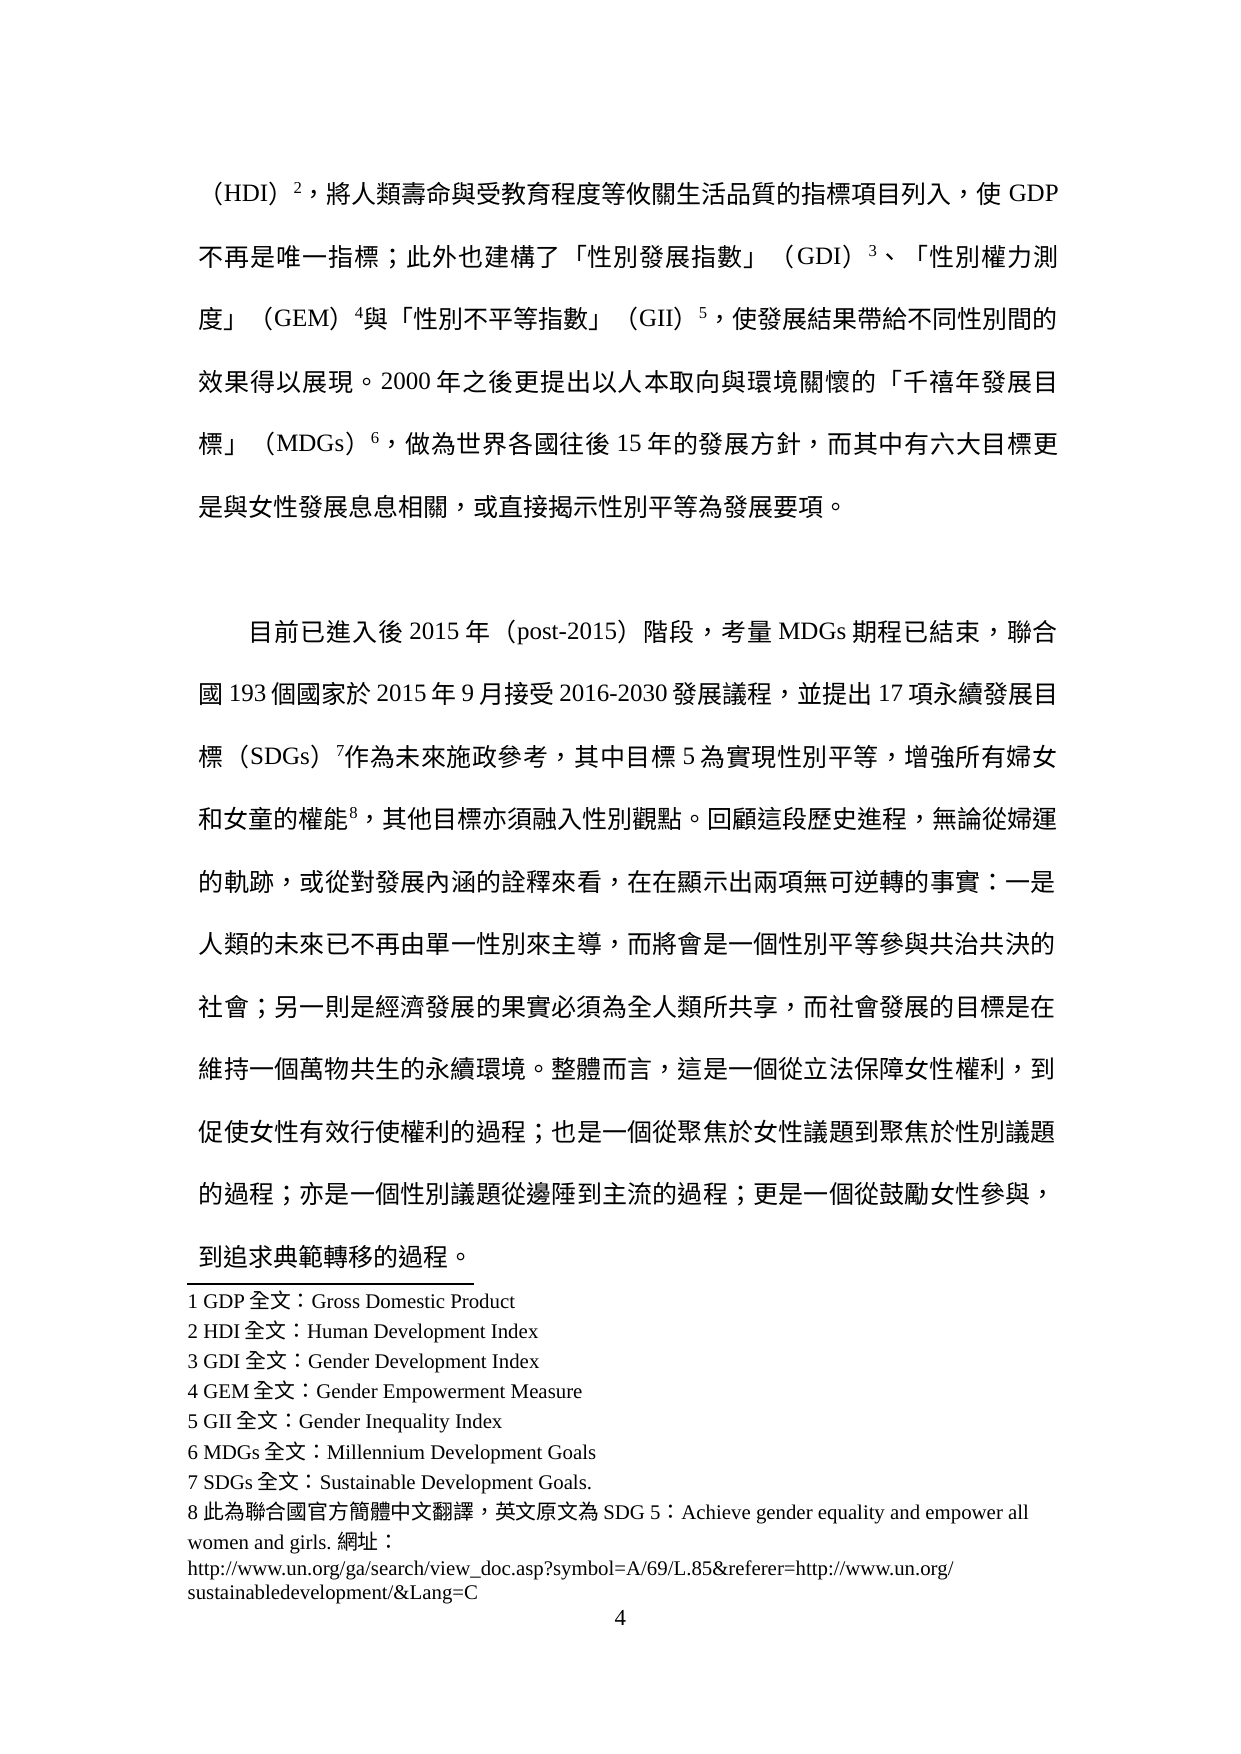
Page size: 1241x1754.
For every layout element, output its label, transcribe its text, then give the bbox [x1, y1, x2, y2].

table_cell 過去半個多世紀以來，為保障全球女性基本權利、爭取女性參與發展機會、促進世界和平、達成性別平等目標，聯合國先後召開四次重要的世界婦女大會，以及一次特別會議。從歷次會議所討論的議題、所達成的共識，以及後續所提出的行動方案中，不難發現女權的思潮隨著時代在變化，女性議題的範圍也隨著發展的腳步在擴充，女權運動的策略更隨著性別平等的進程不斷調整。 1975年所舉行的第一次世界婦女大會，主要目的在透過全球對話的展開，喚醒各國政府與人民對性別歧視持續的關注。會上通過「墨西哥宣言」，除肯定女性在發展與和平上的貢獻外，也重申女性所追求的平等地位，指的是人的尊嚴、價值的平等，以及男女權利、機會和責任的平等。同時訂定1976年至1985年為「婦女十年」，要求各國在此期間修訂法律，保障兩性能擁有相同的權利與資源。此外，為完成婦女十年的目標，大會亦通過「世界行動計畫」，將保障女性獲取公平權利與資源的重點放在受教權、就業權、醫療照顧、居住、營養以及家庭計畫等方面。此次會議有兩大觀念性的突破，一是揚棄女性天生為弱者的觀念，認為女性應與男性享有等同的權利與資源；另一則是女性的各項發展必須透過自身的積極參與方能達成。 1979年底聯合國大會通過了「消除對婦女一切形式歧視公約」（Convention on the Elimination of All Forms of Discrimination against Women，簡稱CEDAW），此公約具有相當約束力，簽署國有義務每四年必須提出一次國家報告，來說明執行公約內容的進度及遇到的困難；此外，公約的議定書中更允許受到性別歧視的女性可以提交申訴書給國際公約組織。自此，女權就擁有相同於其他人權的個人申訴程序。為了建立該公約在國際女性社群中的共識，遂於1980年再度召開第二次世界婦女大會。在此次會議的討論中，與會者體認到女性本身事實上未具足夠能力去實踐法律所賦予的權利，因此重新思考「單純保障女性權利」和「促進女性行使權利」二者間的差異，提出了阻礙女性行使權利的主要障礙包括：缺乏男性的支持與參與、女性政治參與意願低、女性不具決策權與經濟自主權、女性實際需求未被揭示、缺乏配套措施（如托育）來支持女性的各種活動參與等。為此，大會並通過「聯合國婦女十年後半期行動綱領」，強調以就業、保健與教育作為女性發展的重點。 1985年所召開的第三次世界婦女大會，適逢「婦女十年」期程結束的關鍵時刻，於是藉著CEDAW這項工具，回顧並評價「婦女十年」的成效為大會揭開了序幕。根據聯合國的報告指出，過去十年的目標雖在提升女性地位，但結果卻只有少數女性因此受益，尤其發展中國家的女性仍嚴重處於邊緣位置。會上於是提出了「奈洛比前瞻性策略行動方案」（Nairobi Forward-Looking Strategies，簡稱NFLS），對未來女性運動的藍圖規劃出新方向，將解決問題的策略從改善個人條件導向，調整為改變整體結構導向，也讓女性議題成為人類發展的重要議題。換言之，有關女性權益問題不僅要在傳統的家庭、就業、健康、教育、社會服務領域中被關心，甚至在工業、科學、通訊及環境各種領域中都要被討論。同時也開始發展「性別統計與分析」與「性別預算」等基礎工作。此外，聯合國大會也督促所屬組織成立各種女性相關的工作小組，使女性議題真正落實在個別組織的行動方案中。 這些接續不斷的努力，雖使全球女性在各方面的條件及擁有的資源上都有相當程度的提升，但各國仍普遍存在著性別不平等最基本的結構性問題，那就是世界上絕大部分影響人民生活的決策還是由男性所主導，幾乎完全缺乏女性觀點及女性經驗。因此，如何增進女性參與決策的能力與機會，並讓各項重要決策過程中能多一些以女性價值為主體的政策輸出，就成為1995年第四次世界婦女大會的核心思維。第四次世界婦女大會的貢獻，在於它成就了一個全新的全球性承諾，也就是「北京宣言暨行動綱領」（Beijing Declaration & Platform for Action，簡稱BPfA）。與會者企圖運用性別主流化策略，將女性的觀點、議題與權利融合在社會各面向、各層級以及各領域中。這樣的轉變也代表了對女性權益的再認識，不但肯定女性議題是人權議題，也宣示了性別主流化工作的推動是跨世紀全球的重要課題。值得一提的是，對於設置中央與地方一個可運作的性別平等機制，也被列為綱領中12項重要領域之一。除此之外，此次大會還展現了一個前所未有的參與式民主典範。從世界各地齊聚了有史以來最多的非政府組織代表，她（他）們不但實際參與了行動綱領的討論與制定，並成為各國政府往後在實踐政治承諾時的有力監督者。 事實上，在此同時聯合國對於「發展」的詮釋，也有許多的省思。從聯合國開發總署（UNDP）歷年所發展出用以測量國家發展程度的指標觀之，1990年之前「國內生產毛額」（GDP）是唯一的指標；之後提出「人類發展指數」（HDI），將人類壽命與受教育程度等攸關生活品質的指標項目列入，使GDP不再是唯一指標；此外也建構了「性別發展指數」（GDI）、「性別權力測度」（GEM）與「性別不平等指數」（GII），使發展結果帶給不同性別間的效果得以展現。2000年之後更提出以人本取向與環境關懷的「千禧年發展目標」（MDGs），做為世界各國往後15年的發展方針，而其中有六大目標更是與女性發展息息相關，或直接揭示性別平等為發展要項。 目前已進入後2015年（post-2015）階段，考量MDGs期程已結束，聯合國193個國家於2015年9月接受2016-2030發展議程，並提出17項永續發展目標（SDGs）作為未來施政參考，其中目標5為實現性別平等，增強所有婦女和女童的權能，其他目標亦須融入性別觀點。回顧這段歷史進程，無論從婦運的軌跡，或從對發展內涵的詮釋來看，在在顯示出兩項無可逆轉的事實：一是人類的未來已不再由單一性別來主導，而將會是一個性別平等參與共治共決的社會；另一則是經濟發展的果實必須為全人類所共享，而社會發展的目標是在維持一個萬物共生的永續環境。整體而言，這是一個從立法保障女性權利，到促使女性有效行使權利的過程；也是一個從聚焦於女性議題到聚焦於性別議題的過程；亦是一個性別議題從邊陲到主流的過程；更是一個從鼓勵女性參與，到追求典範轉移的過程。 [188, 89, 1070, 1276]
